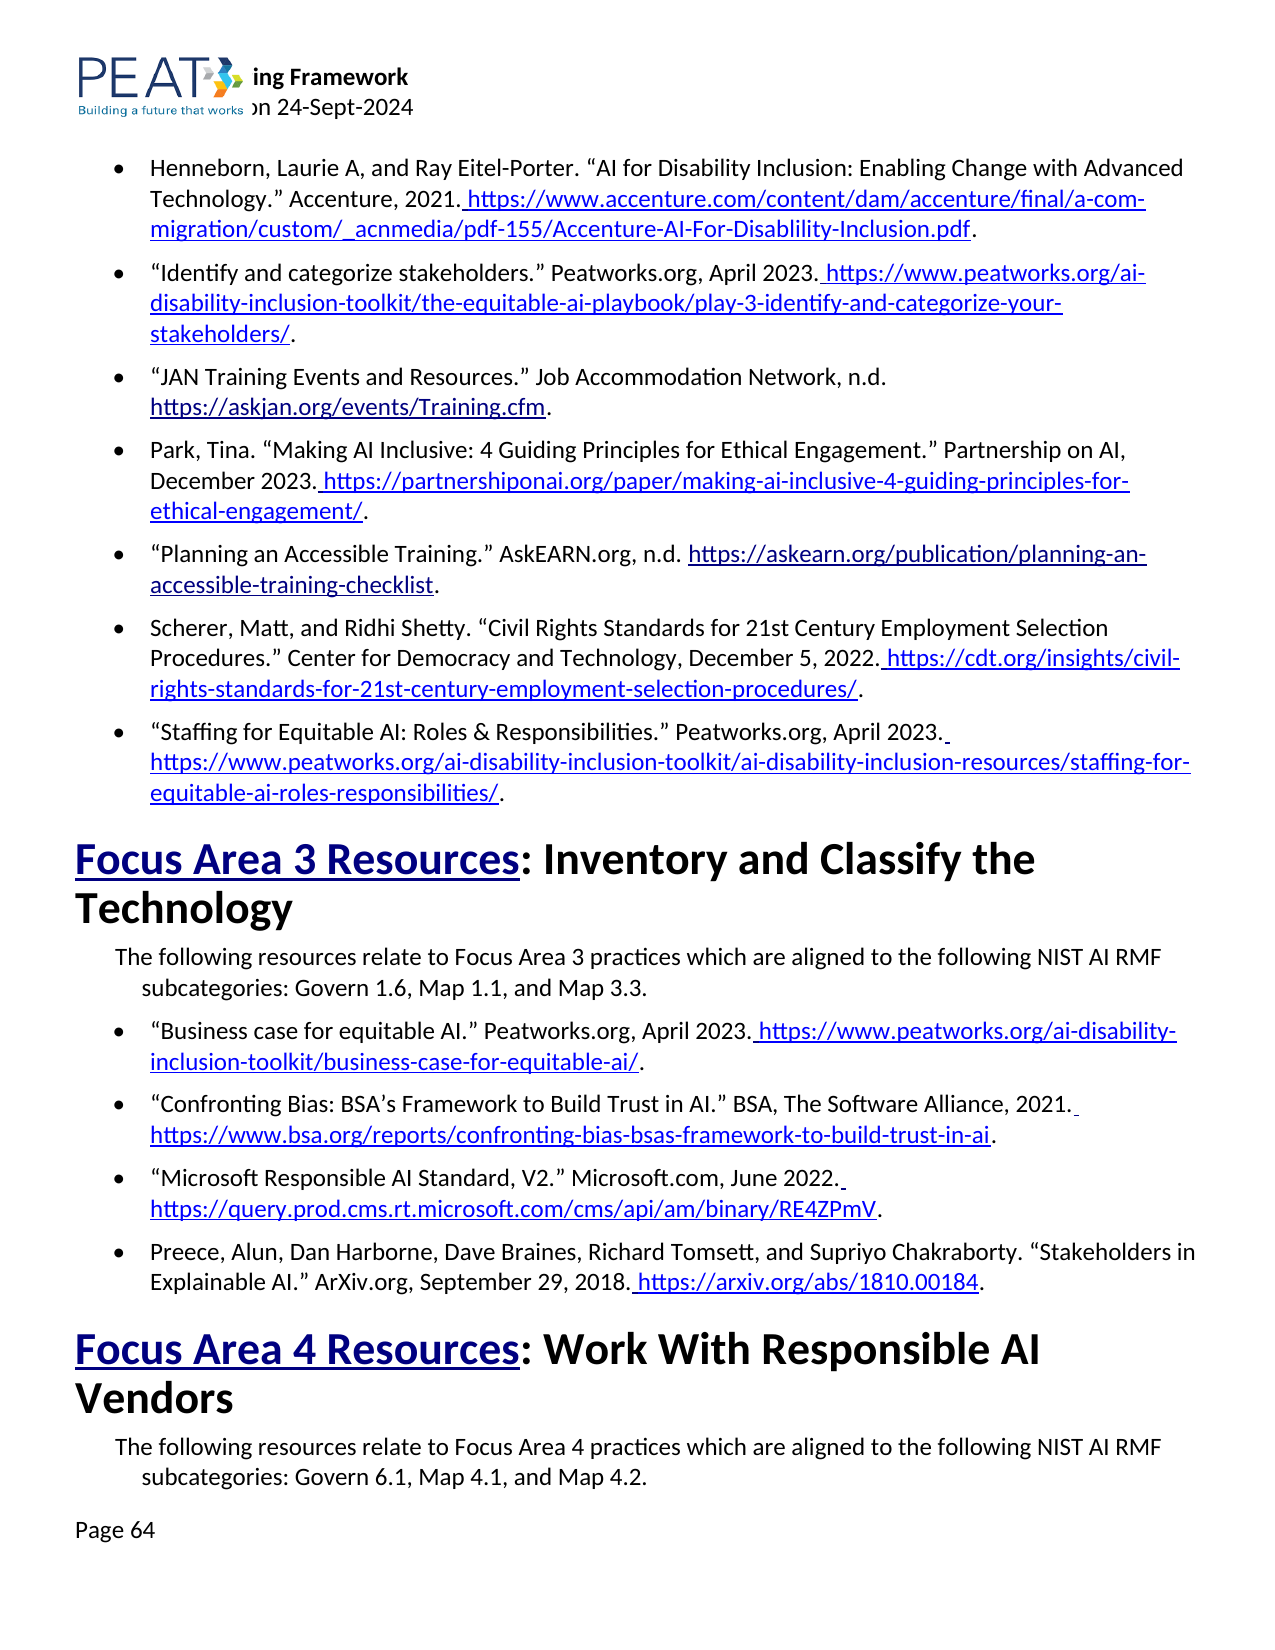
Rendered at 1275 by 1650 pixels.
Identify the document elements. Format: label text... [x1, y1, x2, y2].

list “Identify and categorize stakeholders.” Peatworks.org, April 2023. https://www.peatworks.org/ai-disability-inclusion-toolkit/the-equitable-ai-playbook/play-3-identify-and-categorize-your-stakeholders/. [112, 257, 1200, 348]
list “Microsoft Responsible AI Standard, V2.” Microsoft.com, June 2022. https://query.prod.cms.rt.microsoft.com/cms/api/am/binary/RE4ZPmV. [112, 1162, 1200, 1223]
text The following resources relate to Focus Area 4 practices which are aligned to the following NIST AI RMF subcategories: Govern 6.1, Map 4.1, and Map 4.2. [115, 1431, 1200, 1492]
list Scherer, Matt, and Ridhi Shetty. “Civil Rights Standards for 21st Century Employment Selection Procedures.” Center for Democracy and Technology, December 5, 2022. https://cdt.org/insights/civil-rights-standards-for-21st-century-employment-selection-procedures/. [112, 612, 1200, 703]
subtitle Focus Area 3 Resources: Inventory and Classify the Technology [75, 834, 1200, 935]
list Park, Tina. “Making AI Inclusive: 4 Guiding Principles for Ethical Engagement.” Partnership on AI, December 2023. https://partnershiponai.org/paper/making-ai-inclusive-4-guiding-principles-for-ethical-engagement/. [112, 434, 1200, 526]
subtitle Focus Area 4 Resources: Work With Responsible AI Vendors [75, 1324, 1200, 1424]
list Preece, Alun, Dan Harborne, Dave Braines, Richard Tomsett, and Supriyo Chakraborty. “Stakeholders in Explainable AI.” ArXiv.org, September 29, 2018. https://arxiv.org/abs/1810.00184. [112, 1236, 1200, 1297]
list “Staffing for Equitable AI: Roles & Responsibilities.” Peatworks.org, April 2023. https://www.peatworks.org/ai-disability-inclusion-toolkit/ai-disability-inclusion-resources/staffing-for-equitable-ai-roles-responsibilities/. [112, 716, 1200, 807]
list “Confronting Bias: BSA’s Framework to Build Trust in AI.” BSA, The Software Alliance, 2021. https://www.bsa.org/reports/confronting-bias-bsas-framework-to-build-trust-in-ai. [112, 1089, 1200, 1150]
list “Business case for equitable AI.” Peatworks.org, April 2023. https://www.peatworks.org/ai-disability-inclusion-toolkit/business-case-for-equitable-ai/. [112, 1015, 1200, 1076]
list Henneborn, Laurie A, and Ray Eitel-Porter. “AI for Disability Inclusion: Enabling Change with Advanced Technology.” Accenture, 2021. https://www.accenture.com/content/dam/accenture/final/a-com-migration/custom/_acnmedia/pdf-155/Accenture-AI-For-Disablility-Inclusion.pdf. [112, 153, 1200, 244]
text The following resources relate to Focus Area 3 practices which are aligned to the following NIST AI RMF subcategories: Govern 1.6, Map 1.1, and Map 3.3. [115, 942, 1200, 1003]
list “Planning an Accessible Training.” AskEARN.org, n.d. https://askearn.org/publication/planning-an-accessible-training-checklist. [112, 538, 1200, 599]
list “JAN Training Events and Resources.” Job Accommodation Network, n.d. https://askjan.org/events/Training.cfm. [112, 361, 1200, 422]
